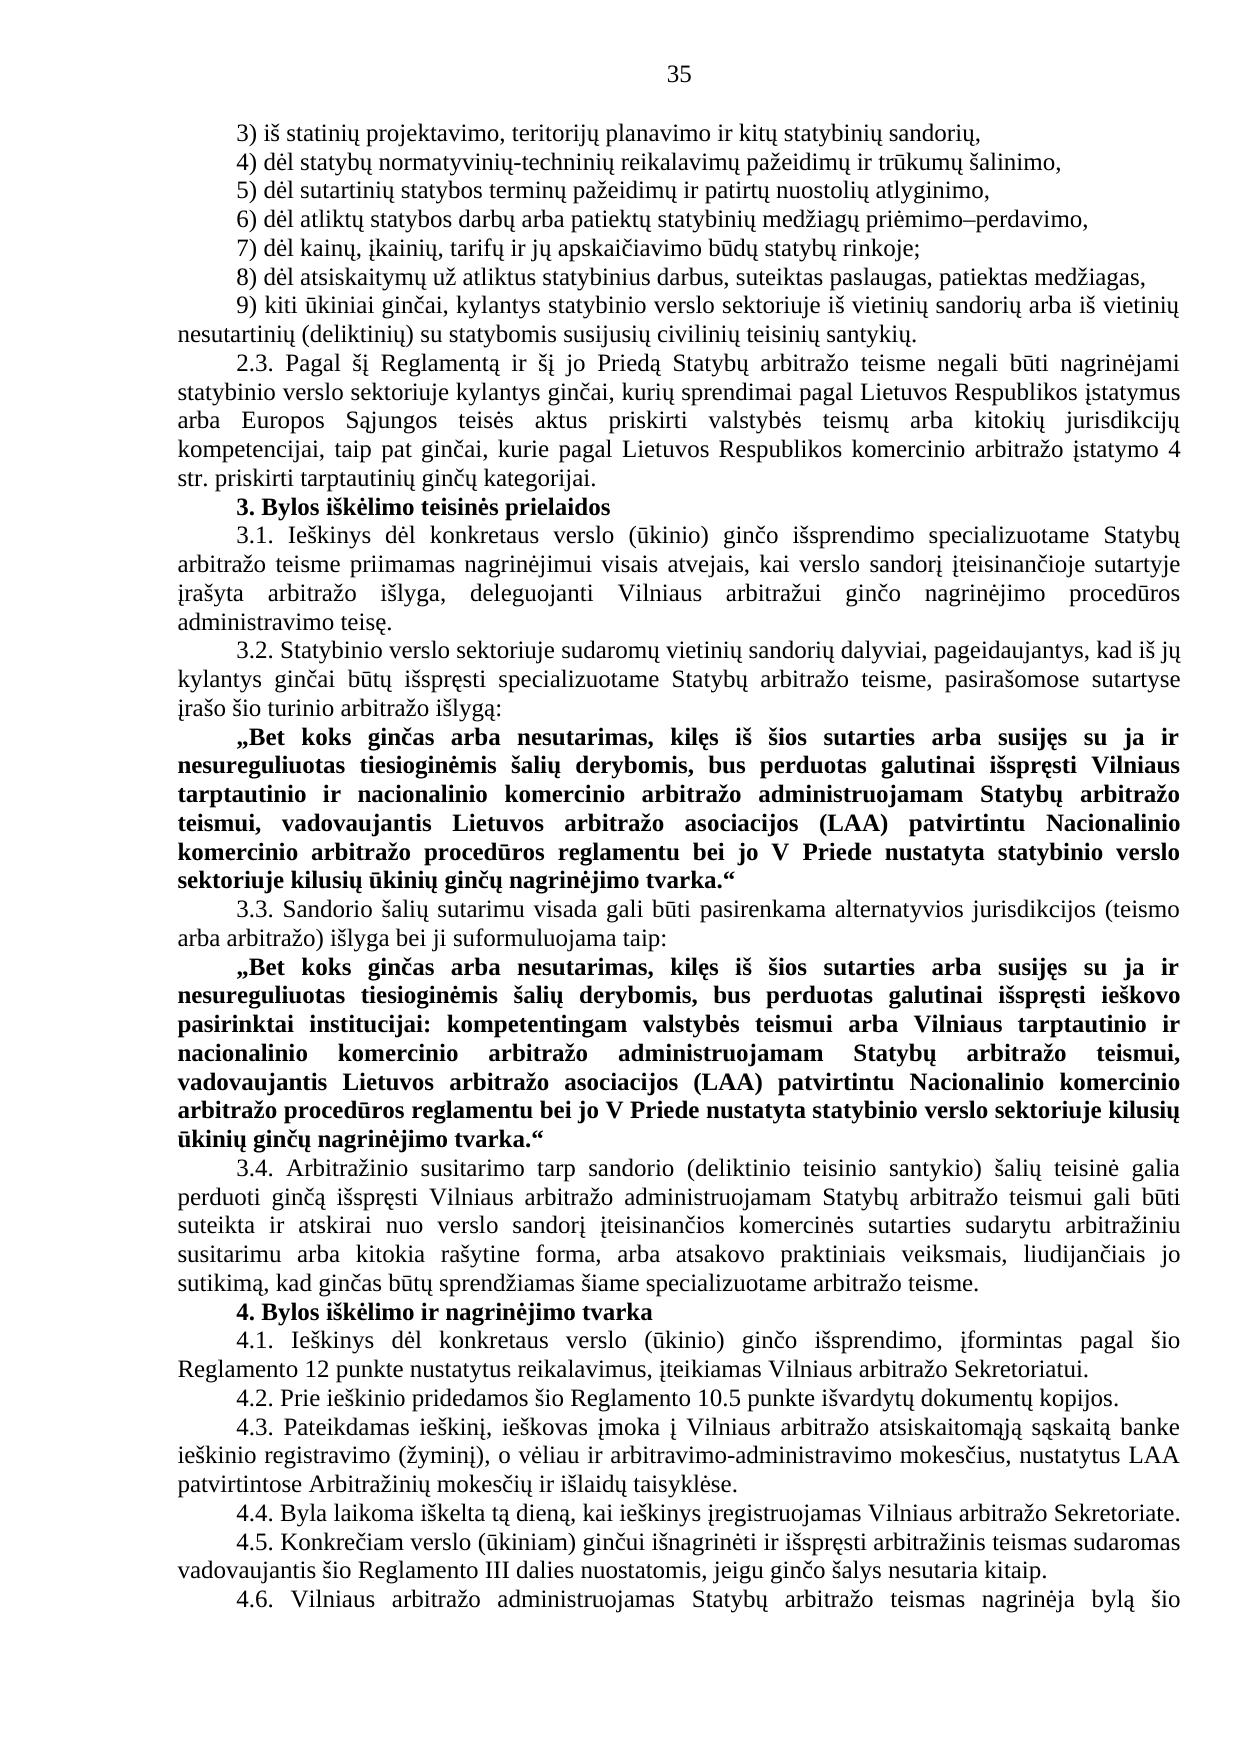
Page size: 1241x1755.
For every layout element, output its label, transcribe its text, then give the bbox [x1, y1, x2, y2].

text 4.1. Ieškinys dėl konkretaus verslo (ūkinio) ginčo išsprendimo, įformintas pagal šio Reglamento 12 punkte nustatytus reikalavimus, įteikiamas Vilniaus arbitražo Sekretoriatui. [177, 1326, 1181, 1383]
text 4.3. Pateikdamas ieškinį, ieškovas įmoka į Vilniaus arbitražo atsiskaitomąją sąskaitą banke ieškinio registravimo (žyminį), o vėliau ir arbitravimo-administravimo mokesčius, nustatytus LAA patvirtintose Arbitražinių mokesčių ir išlaidų taisyklėse. [177, 1412, 1181, 1498]
text 2.3. Pagal šį Reglamentą ir šį jo Priedą Statybų arbitražo teisme negali būti nagrinėjami statybinio verslo sektoriuje kylantys ginčai, kurių sprendimai pagal Lietuvos Respublikos įstatymus arba Europos Sąjungos teisės aktus priskirti valstybės teismų arba kitokių jurisdikcijų kompetencijai, taip pat ginčai, kurie pagal Lietuvos Respublikos komercinio arbitražo įstatymo 4 str. priskirti tarptautinių ginčų kategorijai. [177, 348, 1181, 492]
text 4.4. Byla laikoma iškelta tą dieną, kai ieškinys įregistruojamas Vilniaus arbitražo Sekretoriate. [177, 1498, 1181, 1527]
text 4.2. Prie ieškinio pridedamos šio Reglamento 10.5 punkte išvardytų dokumentų kopijos. [177, 1383, 1181, 1412]
text „Bet koks ginčas arba nesutarimas, kilęs iš šios sutarties arba susijęs su ja ir nesureguliuotas tiesioginėmis šalių derybomis, bus perduotas galutinai išspręsti Vilniaus tarptautinio ir nacionalinio komercinio arbitražo administruojamam Statybų arbitražo teismui, vadovaujantis Lietuvos arbitražo asociacijos (LAA) patvirtintu Nacionalinio komercinio arbitražo procedūros reglamentu bei jo V Priede nustatyta statybinio verslo sektoriuje kilusių ūkinių ginčų nagrinėjimo tvarka.“ [177, 722, 1181, 894]
text 4.6. Vilniaus arbitražo administruojamas Statybų arbitražo teismas nagrinėja bylą šio [177, 1584, 1181, 1613]
text 4) dėl statybų normatyvinių-techninių reikalavimų pažeidimų ir trūkumų šalinimo, [177, 147, 1181, 176]
text 3. Bylos iškėlimo teisinės prielaidos [177, 492, 1181, 521]
text 3.4. Arbitražinio susitarimo tarp sandorio (deliktinio teisinio santykio) šalių teisinė galia perduoti ginčą išspręsti Vilniaus arbitražo administruojamam Statybų arbitražo teismui gali būti suteikta ir atskirai nuo verslo sandorį įteisinančios komercinės sutarties sudarytu arbitražiniu susitarimu arba kitokia rašytine forma, arba atsakovo praktiniais veiksmais, liudijančiais jo sutikimą, kad ginčas būtų sprendžiamas šiame specializuotame arbitražo teisme. [177, 1153, 1181, 1297]
text 4.5. Konkrečiam verslo (ūkiniam) ginčui išnagrinėti ir išspręsti arbitražinis teismas sudaromas vadovaujantis šio Reglamento III dalies nuostatomis, jeigu ginčo šalys nesutaria kitaip. [177, 1527, 1181, 1584]
text 5) dėl sutartinių statybos terminų pažeidimų ir patirtų nuostolių atlyginimo, [177, 176, 1181, 204]
text 7) dėl kainų, įkainių, tarifų ir jų apskaičiavimo būdų statybų rinkoje; [177, 233, 1181, 262]
text „Bet koks ginčas arba nesutarimas, kilęs iš šios sutarties arba susijęs su ja ir nesureguliuotas tiesioginėmis šalių derybomis, bus perduotas galutinai išspręsti ieškovo pasirinktai institucijai: kompetentingam valstybės teismui arba Vilniaus tarptautinio ir nacionalinio komercinio arbitražo administruojamam Statybų arbitražo teismui, vadovaujantis Lietuvos arbitražo asociacijos (LAA) patvirtintu Nacionalinio komercinio arbitražo procedūros reglamentu bei jo V Priede nustatyta statybinio verslo sektoriuje kilusių ūkinių ginčų nagrinėjimo tvarka.“ [177, 952, 1181, 1153]
text 3.2. Statybinio verslo sektoriuje sudaromų vietinių sandorių dalyviai, pageidaujantys, kad iš jų kylantys ginčai būtų išspręsti specializuotame Statybų arbitražo teisme, pasirašomose sutartyse įrašo šio turinio arbitražo išlygą: [177, 636, 1181, 722]
text 3.1. Ieškinys dėl konkretaus verslo (ūkinio) ginčo išsprendimo specializuotame Statybų arbitražo teisme priimamas nagrinėjimui visais atvejais, kai verslo sandorį įteisinančioje sutartyje įrašyta arbitražo išlyga, deleguojanti Vilniaus arbitražui ginčo nagrinėjimo procedūros administravimo teisę. [177, 521, 1181, 636]
text 8) dėl atsiskaitymų už atliktus statybinius darbus, suteiktas paslaugas, patiektas medžiagas, [177, 262, 1181, 291]
text 4. Bylos iškėlimo ir nagrinėjimo tvarka [177, 1297, 1181, 1326]
text 9) kiti ūkiniai ginčai, kylantys statybinio verslo sektoriuje iš vietinių sandorių arba iš vietinių nesutartinių (deliktinių) su statybomis susijusių civilinių teisinių santykių. [177, 291, 1181, 348]
text 3) iš statinių projektavimo, teritorijų planavimo ir kitų statybinių sandorių, [177, 118, 1181, 147]
text 3.3. Sandorio šalių sutarimu visada gali būti pasirenkama alternatyvios jurisdikcijos (teismo arba arbitražo) išlyga bei ji suformuluojama taip: [177, 894, 1181, 952]
text 6) dėl atliktų statybos darbų arba patiektų statybinių medžiagų priėmimo–perdavimo, [177, 204, 1181, 233]
